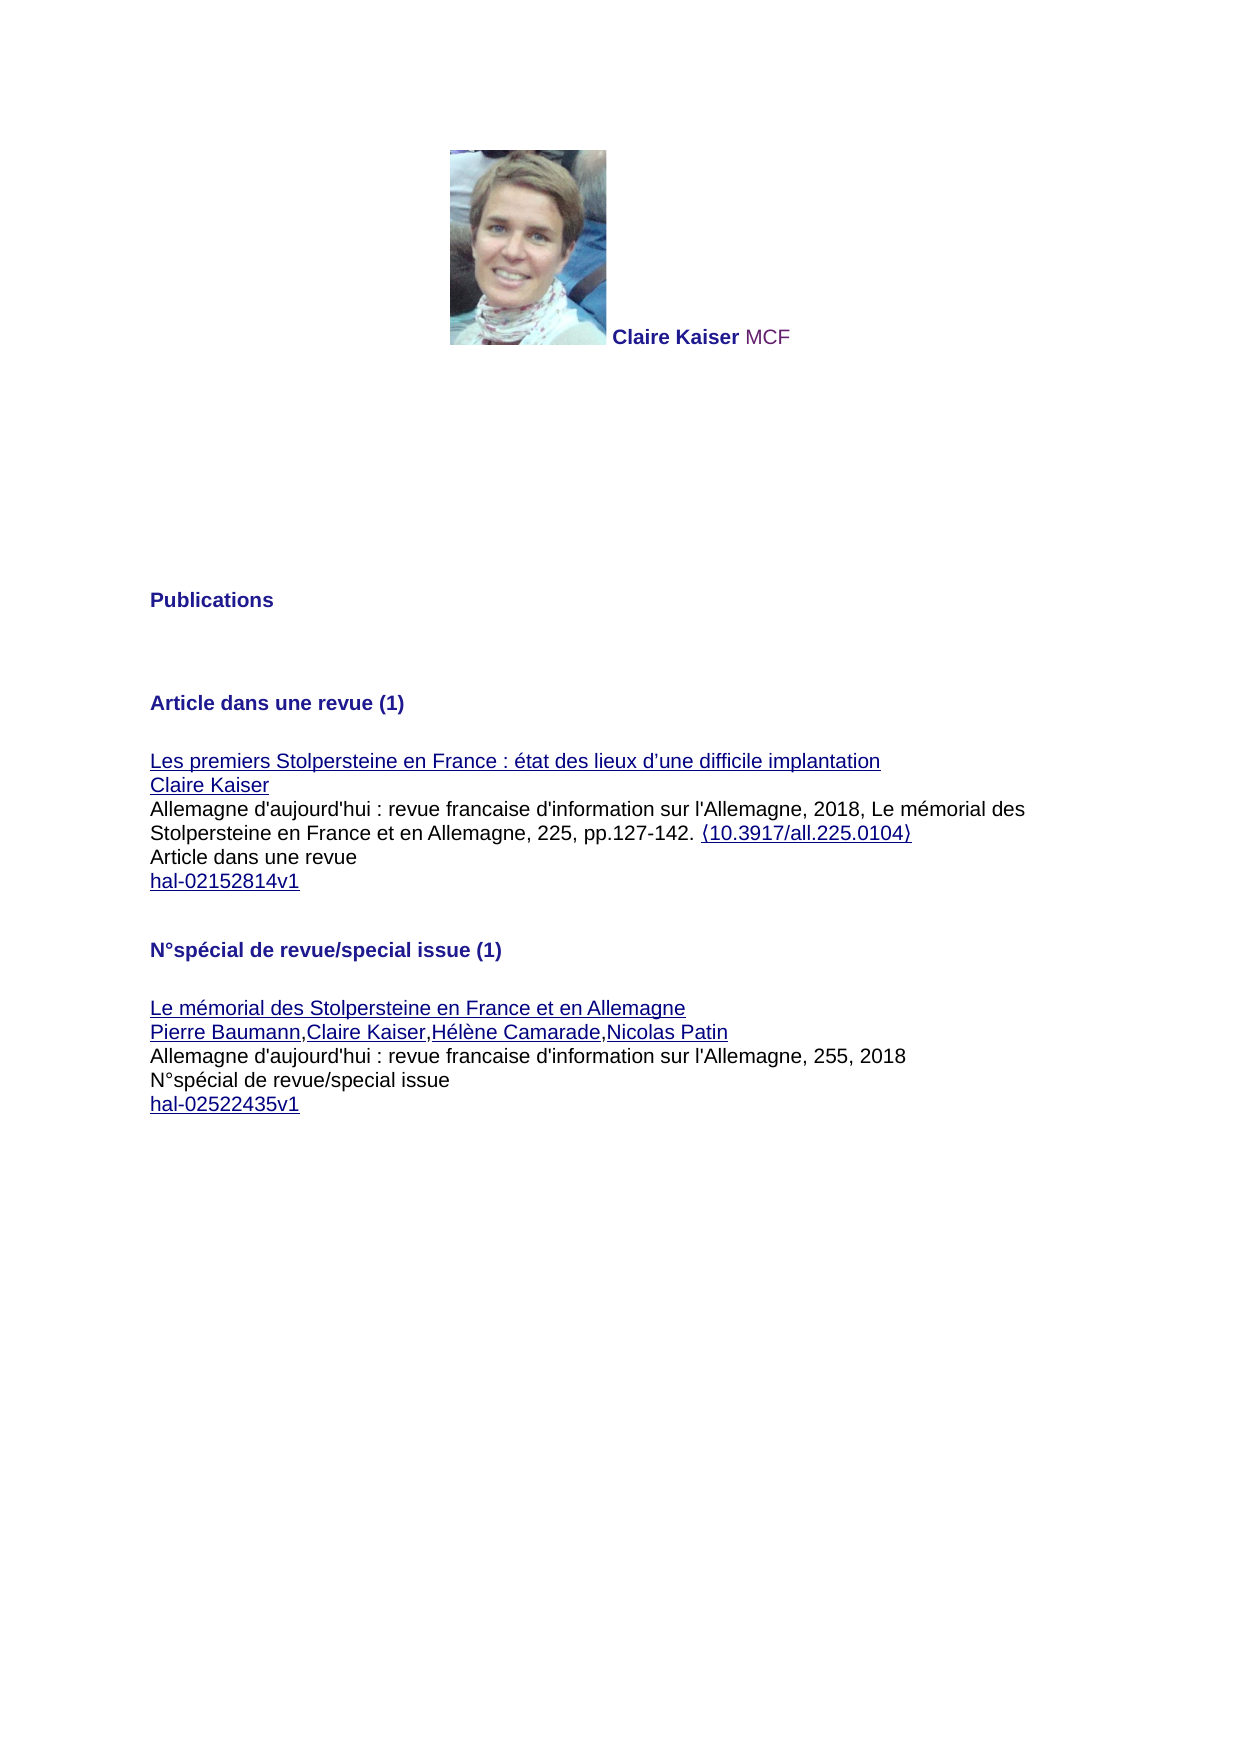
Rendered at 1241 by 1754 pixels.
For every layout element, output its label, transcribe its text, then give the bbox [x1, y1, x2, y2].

table_header Les premiers Stolpersteine en France : état des lieux d’une difficile implantation Claire Kaiser Allemagne d'aujourd'hui : revue francaise d'information sur l'Allemagne, 2018, Le mémorial des Stolpersteine en France et en Allemagne, 225, pp.127-142. ⟨10.3917/all.225.0104⟩ Article dans une revue hal-02152814v1 [150, 749, 1090, 893]
table_header Le mémorial des Stolpersteine en France et en Allemagne Pierre Baumann,Claire Kaiser,Hélène Camarade,Nicolas Patin Allemagne d'aujourd'hui : revue francaise d'information sur l'Allemagne, 255, 2018 N°spécial de revue/special issue hal-02522435v1 [150, 996, 1090, 1116]
subtitle Publications [150, 588, 1090, 612]
subtitle Claire Kaiser MCF [150, 150, 1090, 349]
subtitle Article dans une revue (1) [150, 691, 1090, 715]
subtitle N°spécial de revue/special issue (1) [150, 938, 1090, 962]
picture [450, 150, 607, 345]
